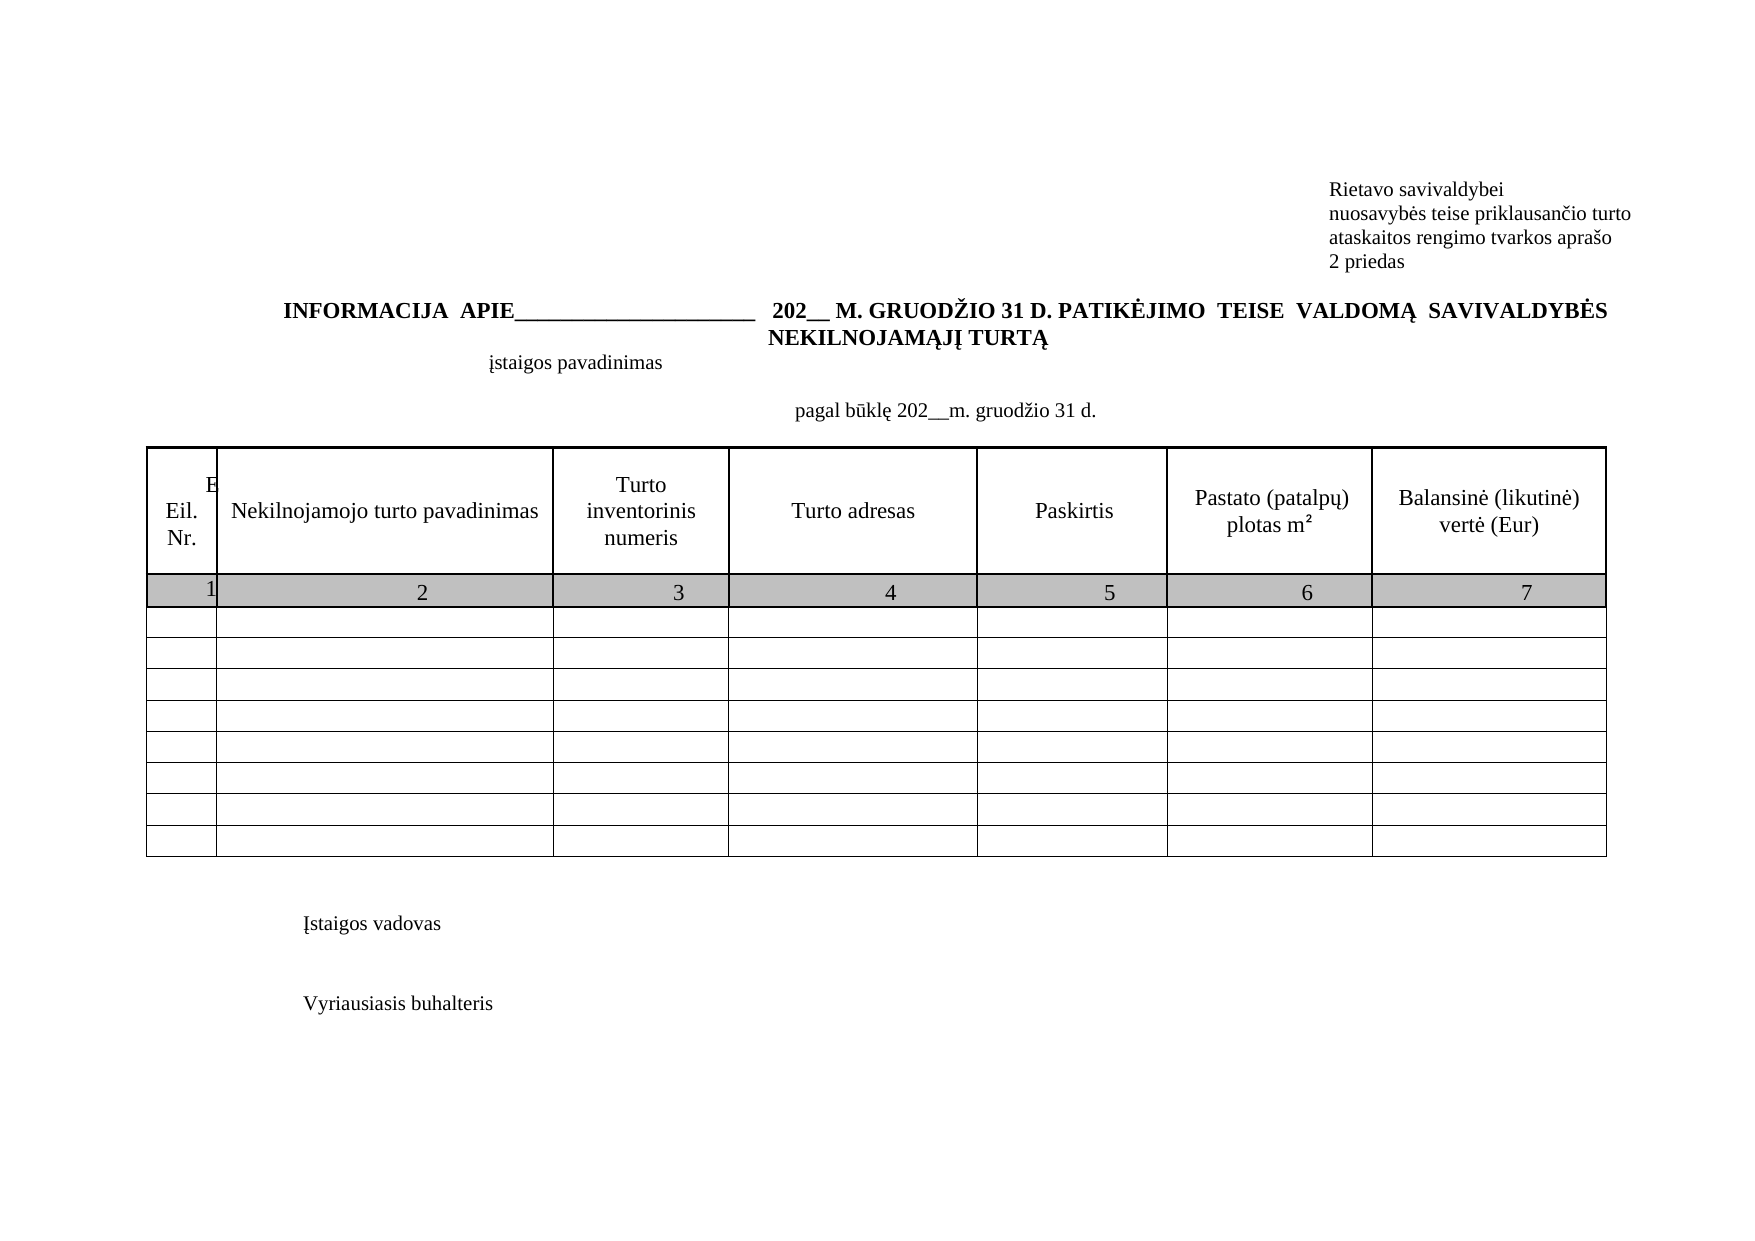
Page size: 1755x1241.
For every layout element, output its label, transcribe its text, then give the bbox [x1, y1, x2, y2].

table_cell [1168, 794, 1372, 824]
text INFORMACIJA APIE_____________________ 202__ M. GRUODŽIO 31 D. PATIKĖJIMO TEISE VALDOMĄ SAVIVALDYBĖS NEKILNOJAMĄJĮ TURTĄ [148, 297, 1668, 350]
table_cell [554, 701, 728, 731]
table_cell [217, 857, 553, 887]
table_cell [554, 732, 728, 762]
table_cell [147, 608, 216, 637]
table_cell [217, 794, 553, 824]
table_cell [729, 608, 977, 637]
table_header Nekilnojamojo turto pavadinimas [218, 449, 552, 573]
table_cell [978, 608, 1167, 637]
table_cell [1372, 991, 1606, 1039]
table_cell [1168, 608, 1372, 637]
table_cell [1167, 857, 1372, 887]
text Rietavo savivaldybei [1329, 177, 1668, 201]
table_cell [147, 794, 216, 824]
table_cell [147, 669, 216, 699]
table_cell [553, 857, 729, 887]
table_cell [1373, 608, 1606, 637]
table_cell [1373, 732, 1606, 762]
table_cell [554, 669, 728, 699]
table_cell 6 [1168, 575, 1371, 606]
table_cell [729, 826, 977, 856]
table_cell [978, 638, 1167, 668]
table_cell [147, 701, 216, 731]
table_cell [1372, 959, 1606, 991]
table_cell [554, 763, 728, 793]
text ataskaitos rengimo tvarkos aprašo [1329, 225, 1668, 249]
table_cell [729, 991, 977, 1039]
table_cell [147, 991, 217, 1039]
table_cell [977, 857, 1167, 887]
table_cell [217, 826, 553, 856]
table_cell [217, 732, 553, 762]
table_cell [729, 959, 977, 991]
table_header Pastato (patalpų) plotas m² [1168, 449, 1371, 573]
text nuosavybės teise priklausančio turto [1329, 201, 1668, 225]
table_cell [1373, 794, 1606, 824]
text įstaigos pavadinimas [413, 350, 1668, 374]
table_cell [977, 887, 1372, 959]
table_cell [1373, 763, 1606, 793]
table_cell [147, 959, 217, 991]
table_cell [729, 638, 977, 668]
table_cell [147, 857, 217, 887]
table_cell [1373, 701, 1606, 731]
table_header EEil. Nr. [148, 449, 216, 573]
table_cell 4 [730, 575, 976, 606]
table_cell [729, 887, 977, 959]
text 2 priedas [1329, 249, 1668, 273]
table_cell [147, 763, 216, 793]
table_cell [729, 669, 977, 699]
table_header Paskirtis [978, 449, 1166, 573]
table_cell 5 [978, 575, 1166, 606]
table_cell [553, 959, 729, 991]
table_cell [554, 826, 728, 856]
table_cell 7 [1373, 575, 1605, 606]
table_cell [217, 763, 553, 793]
table_cell [217, 959, 553, 991]
table_cell [554, 608, 728, 637]
table_cell [217, 701, 553, 731]
table_cell [217, 638, 553, 668]
table_cell [1373, 669, 1606, 699]
table_cell [147, 638, 216, 668]
table_cell [554, 638, 728, 668]
table_cell [147, 887, 217, 959]
table_cell [978, 669, 1167, 699]
table_cell [978, 826, 1167, 856]
table_cell [1373, 638, 1606, 668]
table_cell [978, 732, 1167, 762]
table_cell [1168, 732, 1372, 762]
table_cell [1168, 701, 1372, 731]
table_cell [1373, 826, 1606, 856]
table_cell [729, 732, 977, 762]
table_cell [978, 701, 1167, 731]
text pagal būklę 202__m. gruodžio 31 d. [148, 398, 1668, 422]
table_cell [217, 608, 553, 637]
table_cell [978, 763, 1167, 793]
table_cell [147, 826, 216, 856]
table_cell [1372, 857, 1606, 887]
table_cell [978, 794, 1167, 824]
table_header Turto adresas [730, 449, 976, 573]
table_cell [1372, 887, 1606, 959]
table_cell Vyriausiasis buhalteris [217, 991, 729, 1039]
table_cell Įstaigos vadovas [217, 887, 729, 959]
table_header Turto inventorinis numeris [554, 449, 728, 573]
table_cell [147, 732, 216, 762]
table_cell [1168, 763, 1372, 793]
table_cell [729, 701, 977, 731]
table_cell [554, 794, 728, 824]
table_cell [977, 991, 1372, 1039]
table_cell 1 [148, 575, 216, 606]
table_cell [729, 763, 977, 793]
table_cell [1168, 638, 1372, 668]
table_cell [1168, 826, 1372, 856]
table_cell [1168, 669, 1372, 699]
table_cell [729, 794, 977, 824]
table_cell 2 [218, 575, 552, 606]
table_cell [217, 669, 553, 699]
table_header Balansinė (likutinė) vertė (Eur) [1373, 449, 1605, 573]
table_cell 3 [554, 575, 728, 606]
table_cell [1167, 959, 1372, 991]
table_cell [977, 959, 1167, 991]
table_cell [729, 857, 977, 887]
